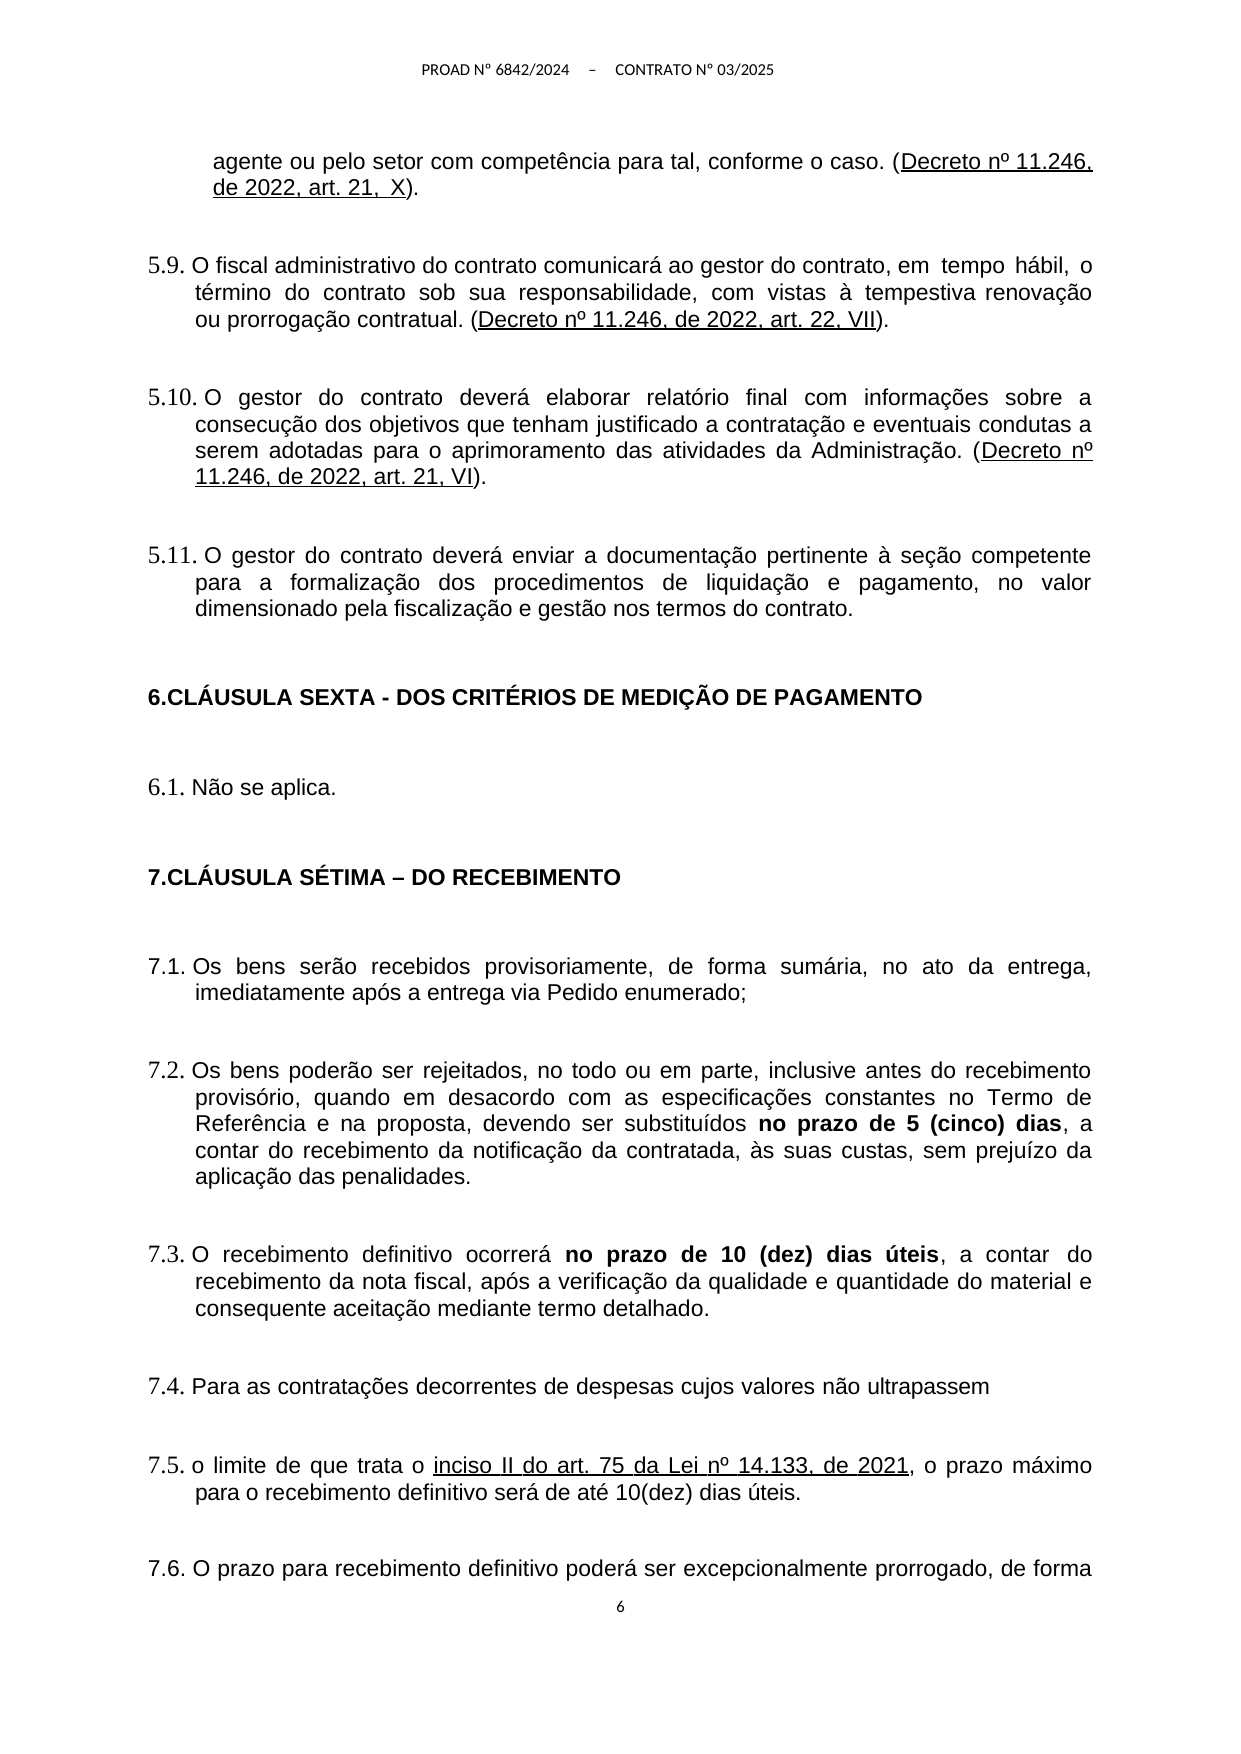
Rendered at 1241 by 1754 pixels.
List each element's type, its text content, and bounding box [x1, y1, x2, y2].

list O prazo para recebimento definitivo poderá ser excepcionalmente prorrogado, de forma [148, 1555, 1092, 1581]
list O fiscal administrativo do contrato comunicará ao gestor do contrato, em tempo hábil, o término do contrato sob sua responsabilidade, com vistas à tempestiva renovação ou prorrogação contratual. (Decreto nº 11.246, de 2022, art. 22, VII). [148, 250, 1092, 332]
list O gestor do contrato deverá enviar a documentação pertinente à seção competente para a formalização dos procedimentos de liquidação e pagamento, no valor dimensionado pela fiscalização e gestão nos termos do contrato. [148, 540, 1092, 621]
list CLÁUSULA SEXTA - DOS CRITÉRIOS DE MEDIÇÃO DE PAGAMENTO [148, 684, 1092, 710]
list o limite de que trata o inciso II do art. 75 da Lei nº 14.133, de 2021, o prazo máximo para o recebimento definitivo será de até 10(dez) dias úteis. [148, 1450, 1092, 1505]
list agente ou pelo setor com competência para tal, conforme o caso. (Decreto nº 11.246, de 2022, art. 21, X). [148, 148, 1092, 200]
list Os bens serão recebidos provisoriamente, de forma sumária, no ato da entrega, imediatamente após a entrega via Pedido enumerado; [148, 953, 1092, 1005]
list Os bens poderão ser rejeitados, no todo ou em parte, inclusive antes do recebimento provisório, quando em desacordo com as especificações constantes no Termo de Referência e na proposta, devendo ser substituídos no prazo de 5 (cinco) dias, a contar do recebimento da notificação da contratada, às suas custas, sem prejuízo da aplicação das penalidades. [148, 1055, 1092, 1189]
list O gestor do contrato deverá elaborar relatório final com informações sobre a consecução dos objetivos que tenham justificado a contratação e eventuais condutas a serem adotadas para o aprimoramento das atividades da Administração. (Decreto nº 11.246, de 2022, art. 21, VI). [148, 382, 1092, 490]
list Não se aplica. [148, 772, 1092, 801]
list O recebimento definitivo ocorrerá no prazo de 10 (dez) dias úteis, a contar do recebimento da nota fiscal, após a verificação da qualidade e quantidade do material e consequente aceitação mediante termo detalhado. [148, 1239, 1092, 1321]
list CLÁUSULA SÉTIMA – DO RECEBIMENTO [148, 864, 1092, 890]
list Para as contratações decorrentes de despesas cujos valores não ultrapassem [148, 1371, 1092, 1400]
